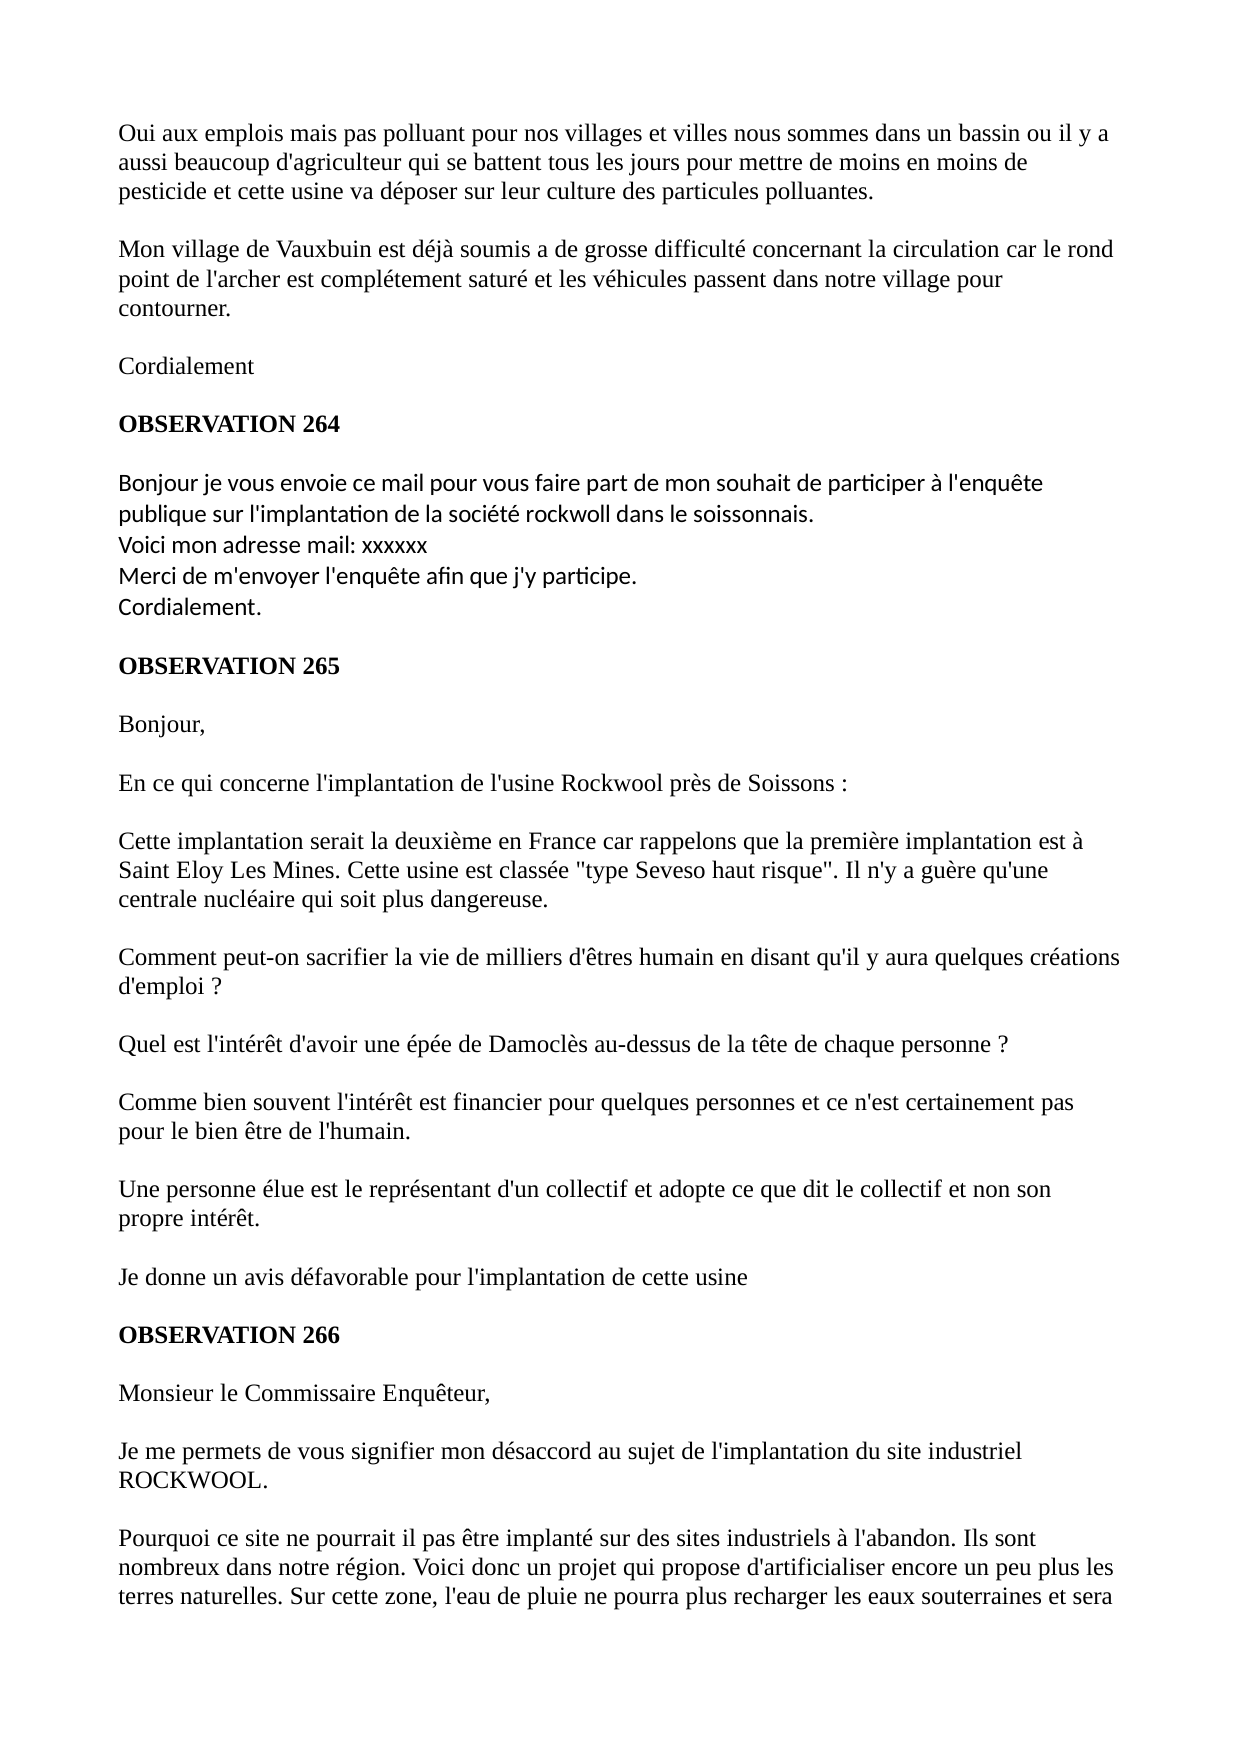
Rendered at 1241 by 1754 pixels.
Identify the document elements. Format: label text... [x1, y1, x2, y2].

text Voici mon adresse mail: xxxxxx [118, 529, 1122, 560]
text Monsieur le Commissaire Enquêteur, Je me permets de vous signifier mon désaccord au sujet de l'implantation du site industriel ROCKWOOL. Pourquoi ce site ne pourrait il pas être implanté sur des sites industriels à l'abandon. Ils sont nombreux dans notre région. Voici donc un projet qui propose d'artificialiser encore un peu plus les terres naturelles. Sur cette zone, l'eau de pluie ne pourra plus recharger les eaux souterraines et sera [118, 1378, 1122, 1610]
text OBSERVATION 265 [118, 651, 1122, 680]
text OBSERVATION 266 [118, 1319, 1122, 1349]
text Merci de m'envoyer l'enquête afin que j'y participe. [118, 560, 1122, 591]
text Bonjour je vous envoie ce mail pour vous faire part de mon souhait de participer à l'enquête publique sur l'implantation de la société rockwoll dans le soissonnais. [118, 467, 1122, 529]
text Oui aux emplois mais pas polluant pour nos villages et villes nous sommes dans un bassin ou il y a aussi beaucoup d'agriculteur qui se battent tous les jours pour mettre de moins en moins de pesticide et cette usine va déposer sur leur culture des particules polluantes. Mon village de Vauxbuin est déjà soumis a de grosse difficulté concernant la circulation car le rond point de l'archer est complétement saturé et les véhicules passent dans notre village pour contourner. Cordialement OBSERVATION 264 [118, 118, 1122, 438]
text Cordialement. [118, 591, 1122, 622]
text Bonjour, En ce qui concerne l'implantation de l'usine Rockwool près de Soissons : Cette implantation serait la deuxième en France car rappelons que la première implantation est à Saint Eloy Les Mines. Cette usine est classée "type Seveso haut risque". Il n'y a guère qu'une centrale nucléaire qui soit plus dangereuse. Comment peut-on sacrifier la vie de milliers d'êtres humain en disant qu'il y aura quelques créations d'emploi ? Quel est l'intérêt d'avoir une épée de Damoclès au-dessus de la tête de chaque personne ? Comme bien souvent l'intérêt est financier pour quelques personnes et ce n'est certainement pas pour le bien être de l'humain. Une personne élue est le représentant d'un collectif et adopte ce que dit le collectif et non son propre intérêt. Je donne un avis défavorable pour l'implantation de cette usine [118, 709, 1122, 1291]
